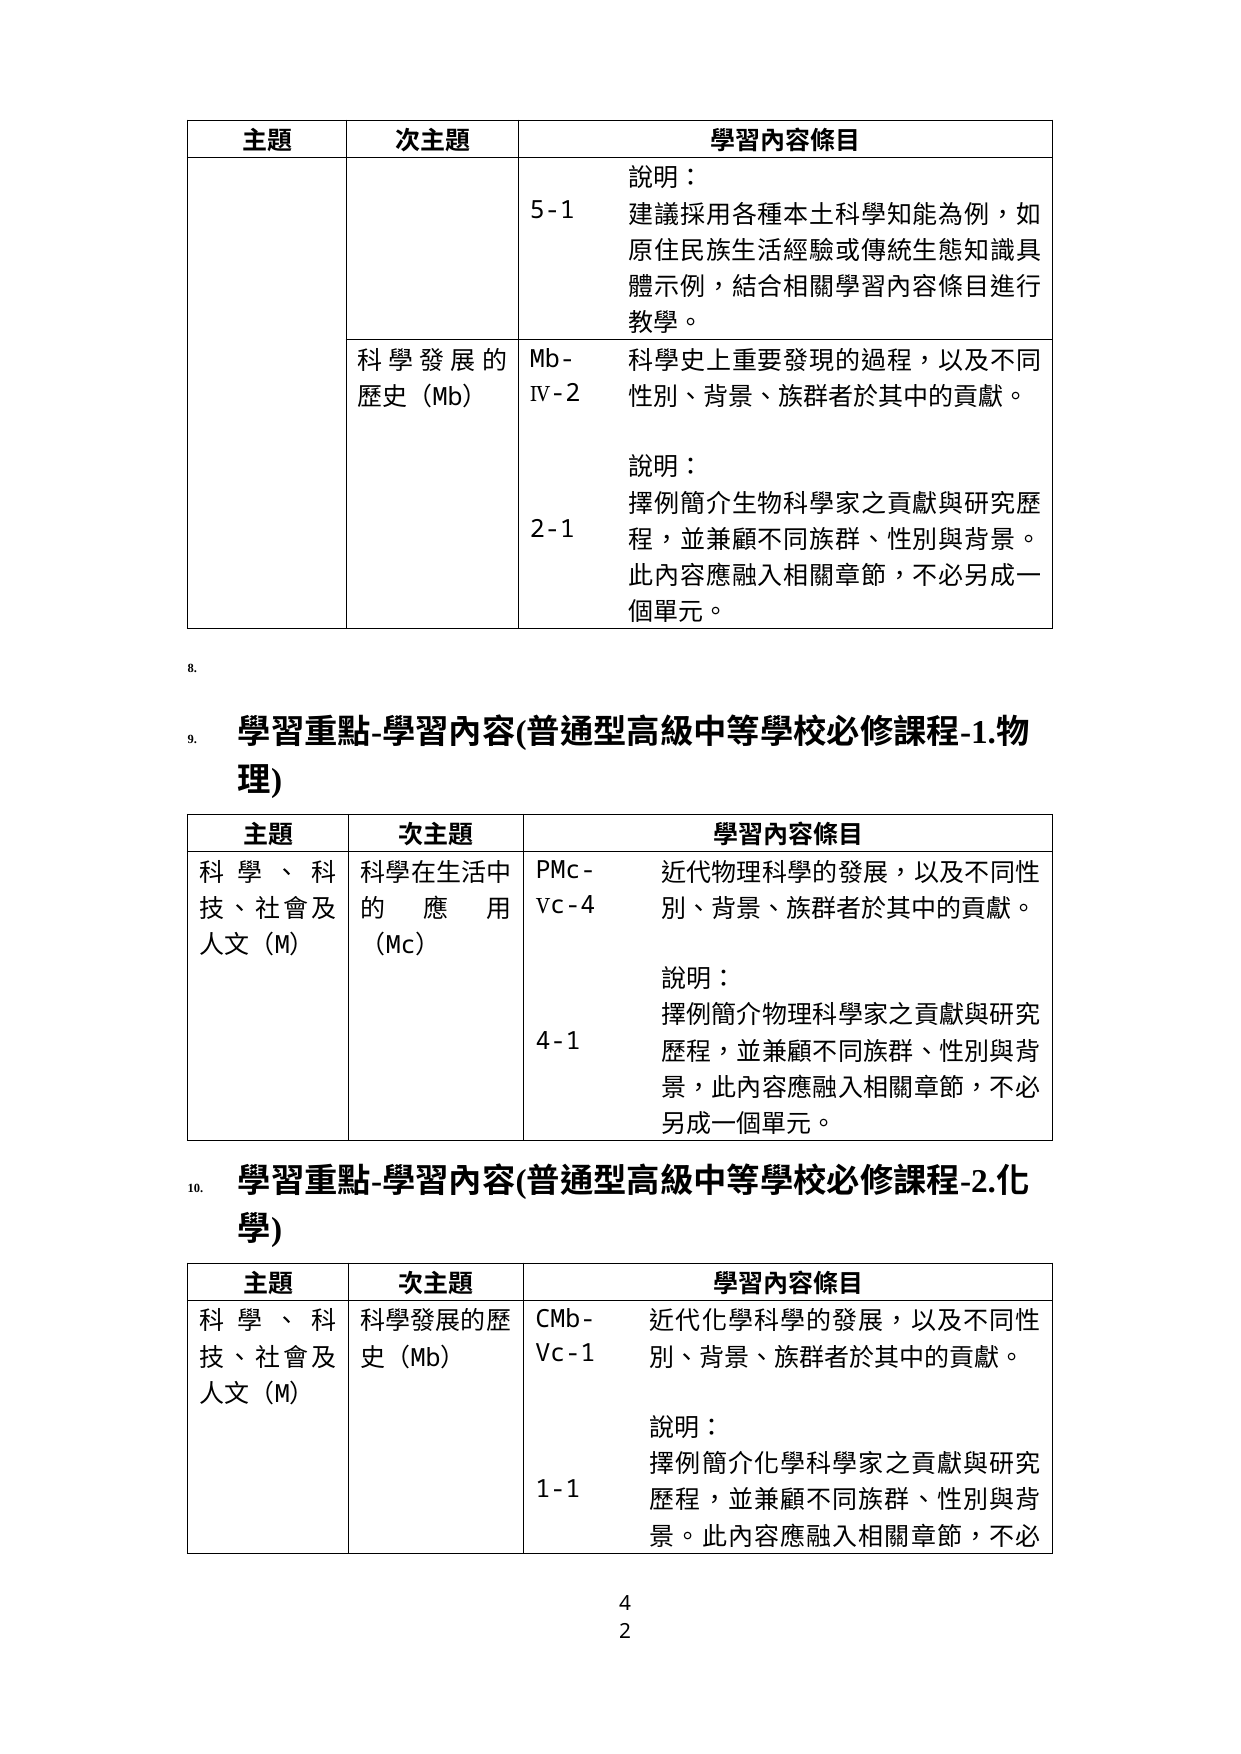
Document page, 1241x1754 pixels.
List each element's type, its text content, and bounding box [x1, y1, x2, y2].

table_cell [188, 158, 346, 628]
table_header 主題 [188, 815, 348, 851]
subtitle 學習重點-學習內容(普通型高級中等學校必修課程-1.物理) [187, 705, 1053, 801]
table_cell 近代化學科學的發展，以及不同性別、背景、族群者於其中的貢獻。 說明： 擇例簡介化學科學家之貢獻與研究歷程，並兼顧不同族群、性別與背景。此內容應融入相關章節，不必 [638, 1301, 1052, 1552]
table_cell 科學、科技、社會及人文（M） [188, 1301, 348, 1552]
subtitle 學習重點-學習內容(普通型高級中等學校必修課程-2.化學) [187, 1153, 1053, 1250]
table_cell 科學發展的歷史（Mb） [347, 340, 518, 628]
table_cell [347, 158, 518, 339]
table_cell 5-1 [519, 158, 617, 339]
table_cell 科學發展的歷史（Mb） [349, 1301, 523, 1552]
table_header 學習內容條目 [524, 1264, 1052, 1300]
table_cell 科學、科技、社會及人文（M） [188, 852, 348, 1140]
table_header 主題 [188, 1264, 348, 1300]
table_cell Mb-Ⅳ-2 2-1 [519, 340, 617, 628]
table_cell 科學史上重要發現的過程，以及不同性別、背景、族群者於其中的貢獻。 說明： 擇例簡介生物科學家之貢獻與研究歷程，並兼顧不同族群、性別與背景。此內容應融入相關章節，不必另成一個單元。 [617, 340, 1052, 628]
table_cell CMb-Vc-1 1-1 [524, 1301, 637, 1552]
table_cell PMc-Ⅴc-4 4-1 [524, 852, 649, 1140]
table_header 學習內容條目 [519, 121, 1052, 157]
table_header 主題 [188, 121, 346, 157]
table_header 次主題 [349, 1264, 523, 1300]
table_cell 科學在生活中的應用（Mc） [349, 852, 523, 1140]
table_header 學習內容條目 [524, 815, 1052, 851]
table_cell 說明： 建議採用各種本土科學知能為例，如原住民族生活經驗或傳統生態知識具體示例，結合相關學習內容條目進行教學。 [617, 158, 1052, 339]
table_header 次主題 [349, 815, 523, 851]
table_cell 近代物理科學的發展，以及不同性別、背景、族群者於其中的貢獻。 說明： 擇例簡介物理科學家之貢獻與研究歷程，並兼顧不同族群、性別與背景，此內容應融入相關章節，不必另成一個單元。 [649, 852, 1052, 1140]
table_header 次主題 [347, 121, 518, 157]
